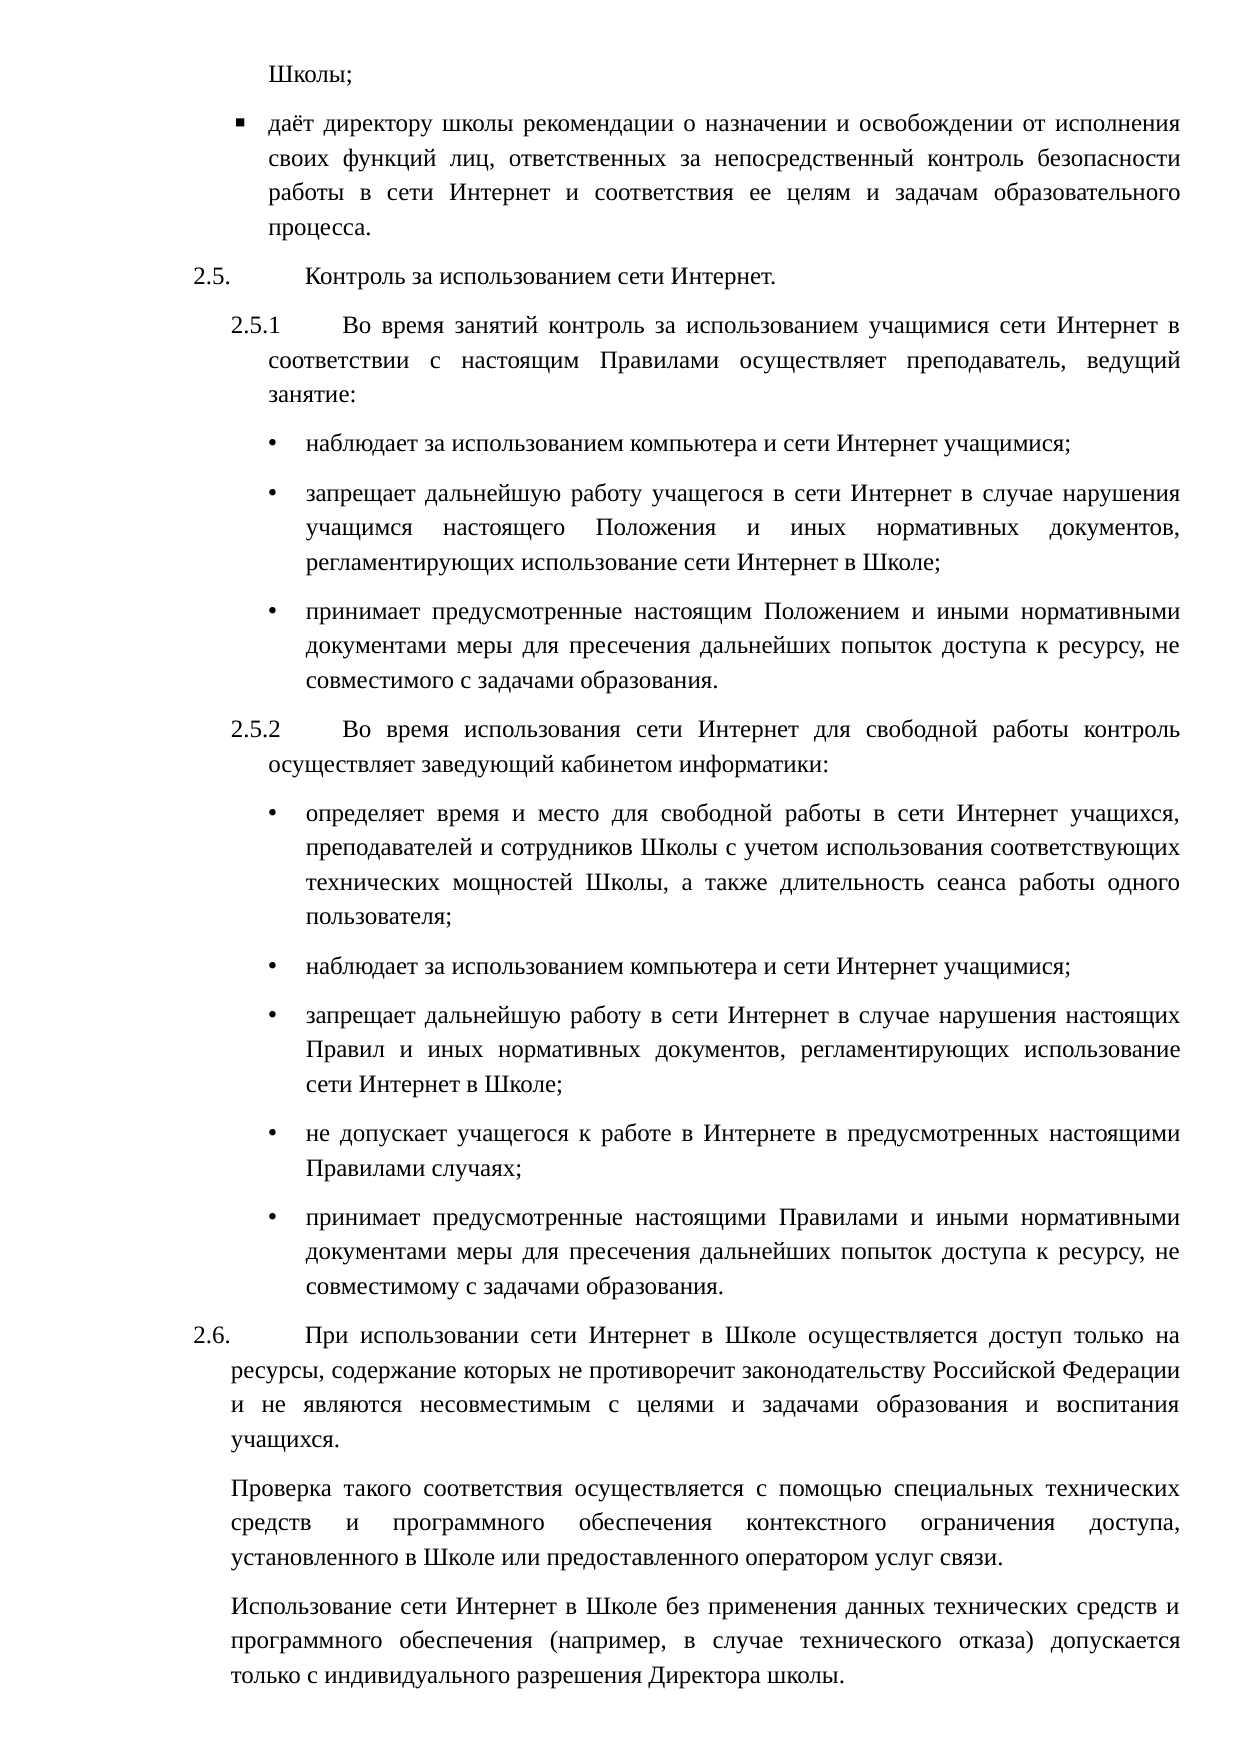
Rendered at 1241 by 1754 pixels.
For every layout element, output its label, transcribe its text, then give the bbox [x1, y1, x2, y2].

list запрещает дальнейшую работу учащегося в сети Интернет в случае нарушения учащимся настоящего Положения и иных нормативных документов, регламентирующих использование сети Интернет в Школе; [268, 478, 1181, 576]
list Школы; [231, 59, 1181, 88]
list При использовании сети Интернет в Школе осуществляется доступ только на ресурсы, содержание которых не противоречит законодательству Российской Федерации и не являются несовместимым с целями и задачами образования и воспитания учащихся. [193, 1320, 1181, 1452]
list даёт директору школы рекомендации о назначении и освобождении от исполнения своих функций лиц, ответственных за непосредственный контроль безопасности работы в сети Интернет и соответствия ее целям и задачам образовательного процесса. [231, 108, 1181, 241]
list определяет время и место для свободной работы в сети Интернет учащихся, преподавателей и сотрудников Школы с учетом использования соответствующих технических мощностей Школы, а также длительность сеанса работы одного пользователя; [268, 798, 1181, 930]
list наблюдает за использованием компьютера и сети Интернет учащимися; [268, 951, 1181, 979]
list Во время занятий контроль за использованием учащимися сети Интернет в соответствии с настоящим Правилами осуществляет преподаватель, ведущий занятие: [231, 310, 1181, 408]
list Контроль за использованием сети Интернет. [193, 261, 1181, 290]
list Во время использования сети Интернет для свободной работы контроль осуществляет заведующий кабинетом информатики: [231, 714, 1181, 777]
list Проверка такого соответствия осуществляется с помощью специальных технических средств и программного обеспечения контекстного ограничения доступа, установленного в Школе или предоставленного оператором услуг связи. [193, 1473, 1181, 1571]
list наблюдает за использованием компьютера и сети Интернет учащимися; [268, 428, 1181, 457]
list запрещает дальнейшую работу в сети Интернет в случае нарушения настоящих Правил и иных нормативных документов, регламентирующих использование сети Интернет в Школе; [268, 1000, 1181, 1098]
list Использование сети Интернет в Школе без применения данных технических средств и программного обеспечения (например, в случае технического отказа) допускается только с индивидуального разрешения Директора школы. [193, 1591, 1181, 1689]
list не допускает учащегося к работе в Интернете в предусмотренных настоящими Правилами случаях; [268, 1118, 1181, 1181]
list принимает предусмотренные настоящими Правилами и иными нормативными документами меры для пресечения дальнейших попыток доступа к ресурсу, не совместимому с задачами образования. [268, 1202, 1181, 1300]
list принимает предусмотренные настоящим Положением и иными нормативными документами меры для пресечения дальнейших попыток доступа к ресурсу, не совместимого с задачами образования. [268, 596, 1181, 694]
